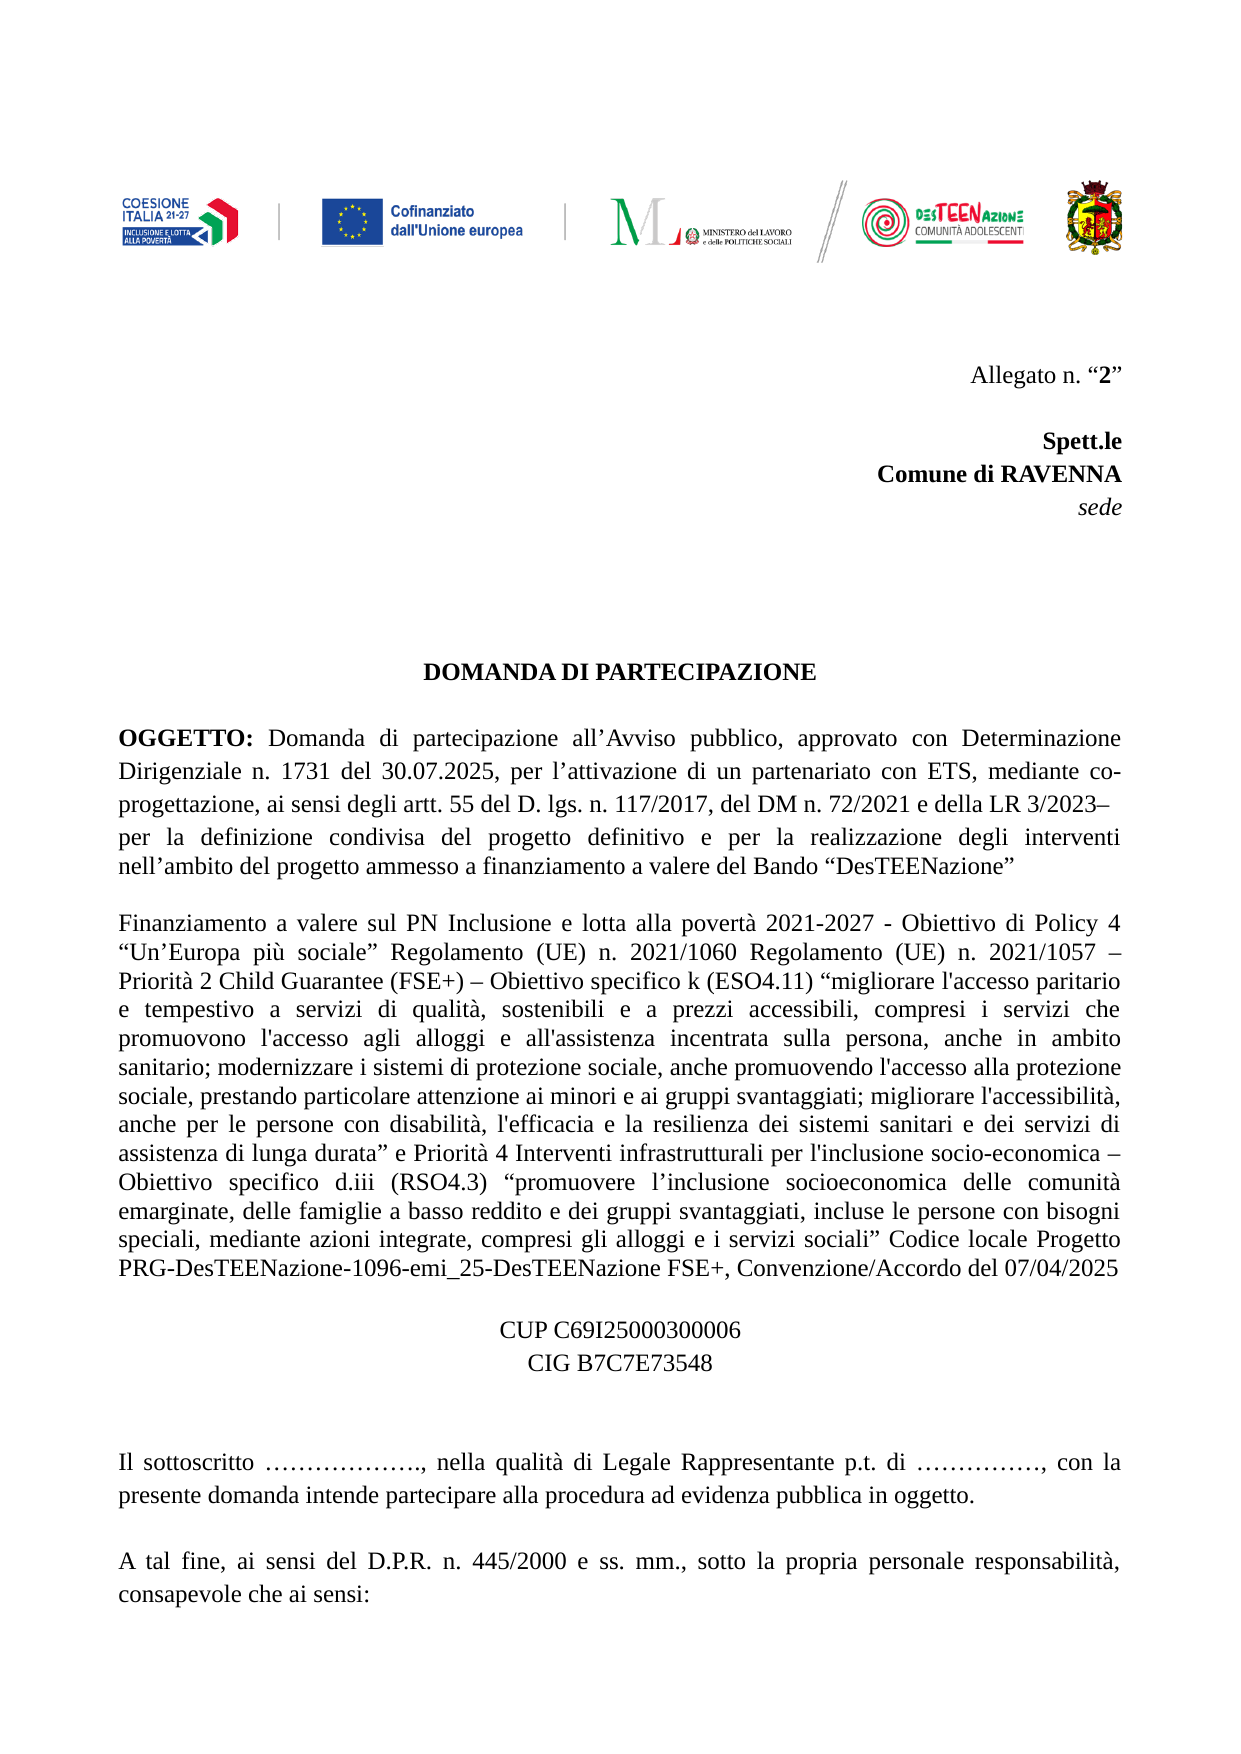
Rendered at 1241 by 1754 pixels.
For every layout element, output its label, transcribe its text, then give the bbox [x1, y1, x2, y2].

text per la definizione condivisa del progetto definitivo e per la realizzazione degli interventi nell’ambito del progetto ammesso a finanziamento a valere del Bando “DesTEENazione” [118, 822, 1122, 879]
text Spett.le [118, 426, 1122, 454]
text Il sottoscritto ………………., nella qualità di Legale Rappresentante p.t. di ……………, con la presente domanda intende partecipare alla procedura ad evidenza pubblica in oggetto. [118, 1447, 1122, 1509]
text DOMANDA DI PARTECIPAZIONE [118, 657, 1122, 686]
text Allegato n. “2” [118, 360, 1122, 388]
text Finanziamento a valere sul PN Inclusione e lotta alla povertà 2021-2027 - Obiettivo di Policy 4 “Un’Europa più sociale” Regolamento (UE) n. 2021/1060 Regolamento (UE) n. 2021/1057 – Priorità 2 Child Guarantee (FSE+) – Obiettivo specifico k (ESO4.11) “migliorare l'accesso paritario e tempestivo a servizi di qualità, sostenibili e a prezzi accessibili, compresi i servizi che promuovono l'accesso agli alloggi e all'assistenza incentrata sulla persona, anche in ambito sanitario; modernizzare i sistemi di protezione sociale, anche promuovendo l'accesso alla protezione sociale, prestando particolare attenzione ai minori e ai gruppi svantaggiati; migliorare l'accessibilità, anche per le persone con disabilità, l'efficacia e la resilienza dei sistemi sanitari e dei servizi di assistenza di lunga durata” e Priorità 4 Interventi infrastrutturali per l'inclusione socio-economica – Obiettivo specifico d.iii (RSO4.3) “promuovere l’inclusione socioeconomica delle comunità emarginate, delle famiglie a basso reddito e dei gruppi svantaggiati, incluse le persone con bisogni speciali, mediante azioni integrate, compresi gli alloggi e i servizi sociali” Codice locale Progetto PRG-DesTEENazione-1096-emi_25-DesTEENazione FSE+, Convenzione/Accordo del 07/04/2025 [118, 908, 1122, 1282]
picture [122, 180, 1024, 263]
text CUP C69I25000300006 [118, 1315, 1122, 1344]
text sede [118, 492, 1122, 521]
text Comune di RAVENNA [118, 459, 1122, 488]
text CIG B7C7E73548 [118, 1348, 1122, 1377]
picture [1066, 180, 1123, 255]
text OGGETTO: Domanda di partecipazione all’Avviso pubblico, approvato con Determinazione Dirigenziale n. 1731 del 30.07.2025, per l’attivazione di un partenariato con ETS, mediante co-progettazione, ai sensi degli artt. 55 del D. lgs. n. 117/2017, del DM n. 72/2021 e della LR 3/2023– [118, 723, 1122, 818]
text A tal fine, ai sensi del D.P.R. n. 445/2000 e ss. mm., sotto la propria personale responsabilità, consapevole che ai sensi: [118, 1546, 1122, 1608]
